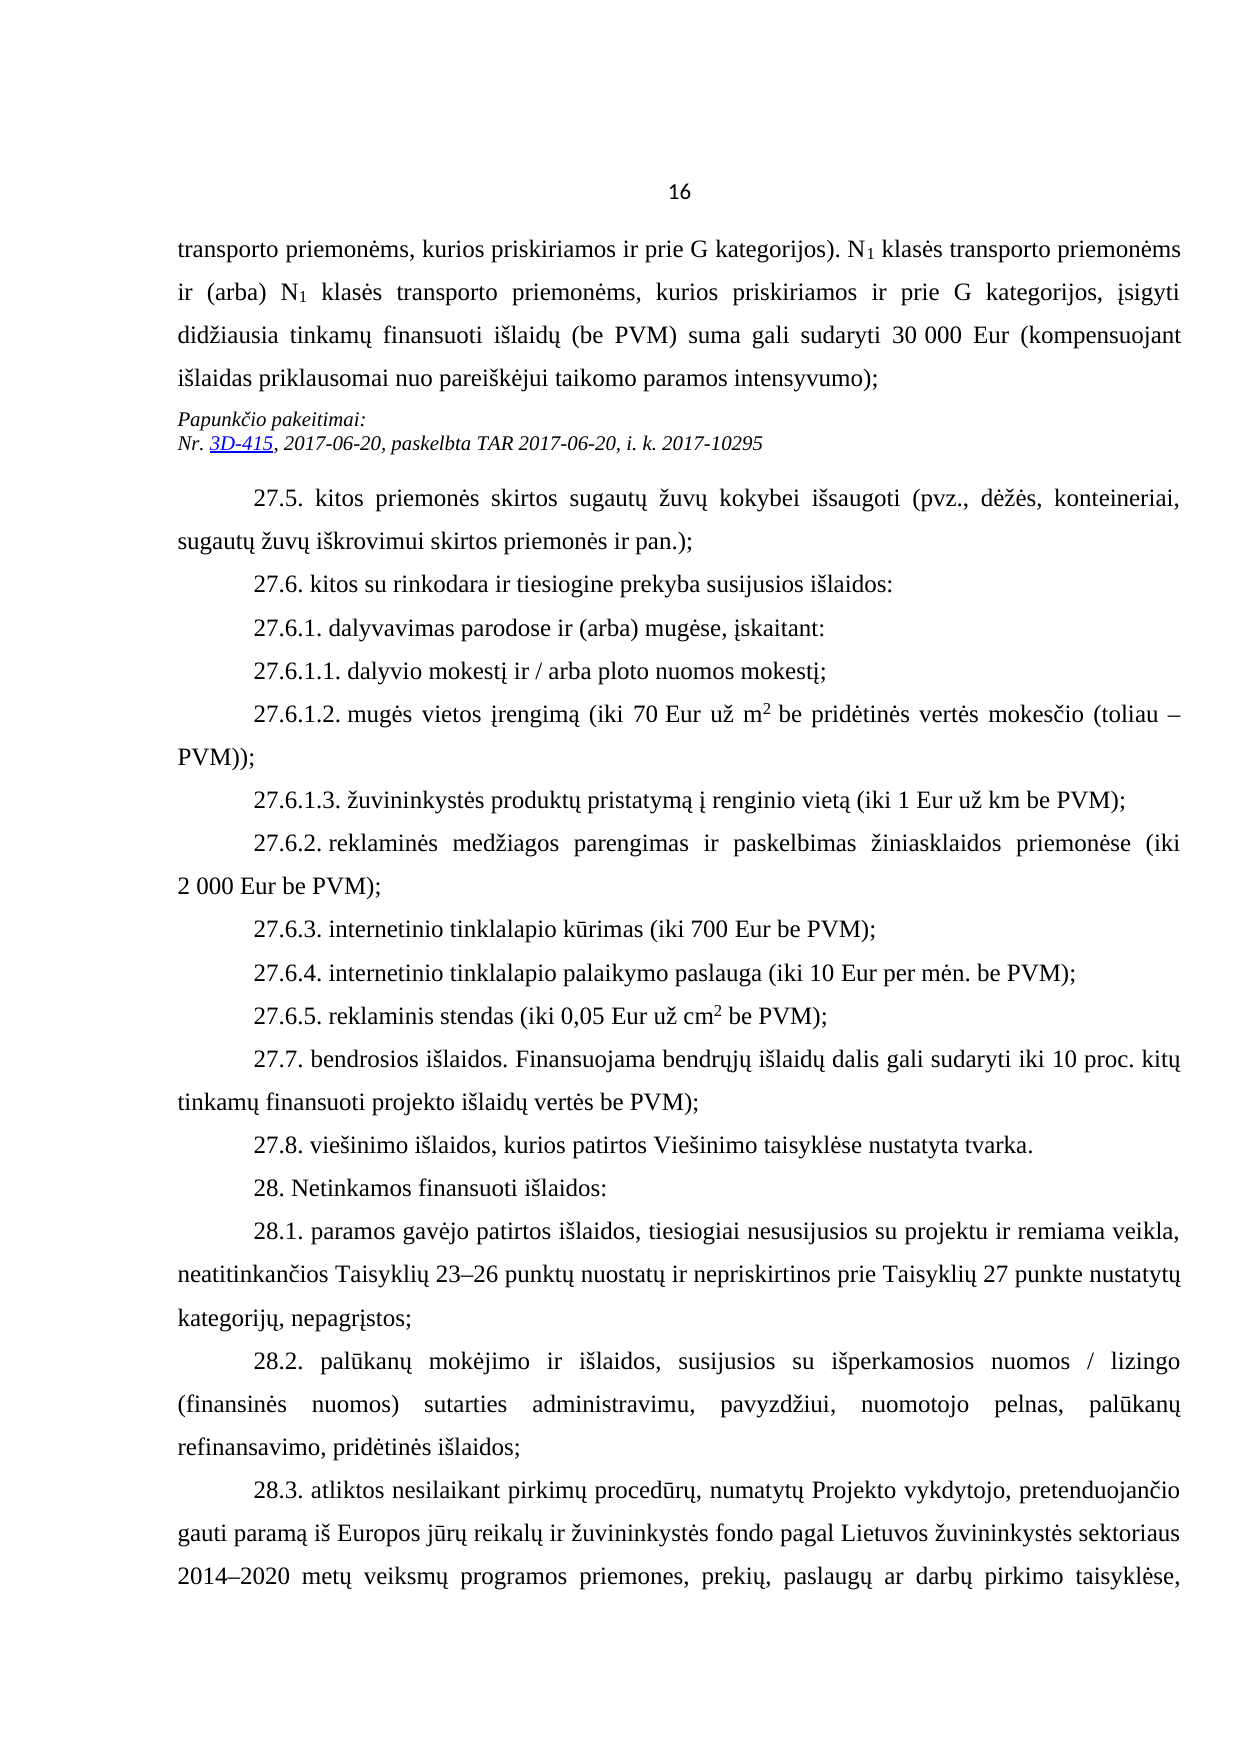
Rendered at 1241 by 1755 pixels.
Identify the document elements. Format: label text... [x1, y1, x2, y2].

text 27.6.4. internetinio tinklalapio palaikymo paslauga (iki 10 Eur per mėn. be PVM); [177, 958, 1181, 986]
text 27.6.1.3. žuvininkystės produktų pristatymą į renginio vietą (iki 1 Eur už km be PVM); [177, 785, 1181, 814]
text 28.2. palūkanų mokėjimo ir išlaidos, susijusios su išperkamosios nuomos / lizingo (finansinės nuomos) sutarties administravimu, pavyzdžiui, nuomotojo pelnas, palūkanų refinansavimo, pridėtinės išlaidos; [177, 1346, 1181, 1461]
text 27.6.2. reklaminės medžiagos parengimas ir paskelbimas žiniasklaidos priemonėse (iki 2 000 Eur be PVM); [177, 828, 1181, 900]
text 27.6.3. internetinio tinklalapio kūrimas (iki 700 Eur be PVM); [177, 914, 1181, 943]
text 27.6. kitos su rinkodara ir tiesiogine prekyba susijusios išlaidos: [177, 569, 1181, 598]
text 28.3. atliktos nesilaikant pirkimų procedūrų, numatytų Projekto vykdytojo, pretenduojančio gauti paramą iš Europos jūrų reikalų ir žuvininkystės fondo pagal Lietuvos žuvininkystės sektoriaus 2014–2020 metų veiksmų programos priemones, prekių, paslaugų ar darbų pirkimo taisyklėse, [177, 1475, 1181, 1590]
text 27.6.5. reklaminis stendas (iki 0,05 Eur už cm2 be PVM); [177, 1001, 1181, 1029]
text Nr. 3D-415, 2017-06-20, paskelbta TAR 2017-06-20, i. k. 2017-10295 [177, 431, 1181, 454]
text 28. Netinkamos finansuoti išlaidos: [177, 1173, 1181, 1202]
text 27.8. viešinimo išlaidos, kurios patirtos Viešinimo taisyklėse nustatyta tvarka. [177, 1130, 1181, 1159]
text 27.6.1.2. mugės vietos įrengimą (iki 70 Eur už m2 be pridėtinės vertės mokesčio (toliau – PVM)); [177, 699, 1181, 771]
text 28.1. paramos gavėjo patirtos išlaidos, tiesiogiai nesusijusios su projektu ir remiama veikla, neatitinkančios Taisyklių 23–26 punktų nuostatų ir nepriskirtinos prie Taisyklių 27 punkte nustatytų kategorijų, nepagrįstos; [177, 1216, 1181, 1331]
text 27.7. bendrosios išlaidos. Finansuojama bendrųjų išlaidų dalis gali sudaryti iki 10 proc. kitų tinkamų finansuoti projekto išlaidų vertės be PVM); [177, 1044, 1181, 1116]
text 27.5. kitos priemonės skirtos sugautų žuvų kokybei išsaugoti (pvz., dėžės, konteineriai, sugautų žuvų iškrovimui skirtos priemonės ir pan.); [177, 483, 1181, 555]
text 27.6.1.1. dalyvio mokestį ir / arba ploto nuomos mokestį; [177, 656, 1181, 684]
text Papunkčio pakeitimai: [177, 406, 1181, 431]
text transporto priemonėms, kurios priskiriamos ir prie G kategorijos). N1 klasės transporto priemonėms ir (arba) N1 klasės transporto priemonėms, kurios priskiriamos ir prie G kategorijos, įsigyti didžiausia tinkamų finansuoti išlaidų (be PVM) suma gali sudaryti 30 000 Eur (kompensuojant išlaidas priklausomai nuo pareiškėjui taikomo paramos intensyvumo); [177, 234, 1181, 392]
text 27.6.1. dalyvavimas parodose ir (arba) mugėse, įskaitant: [177, 613, 1181, 641]
